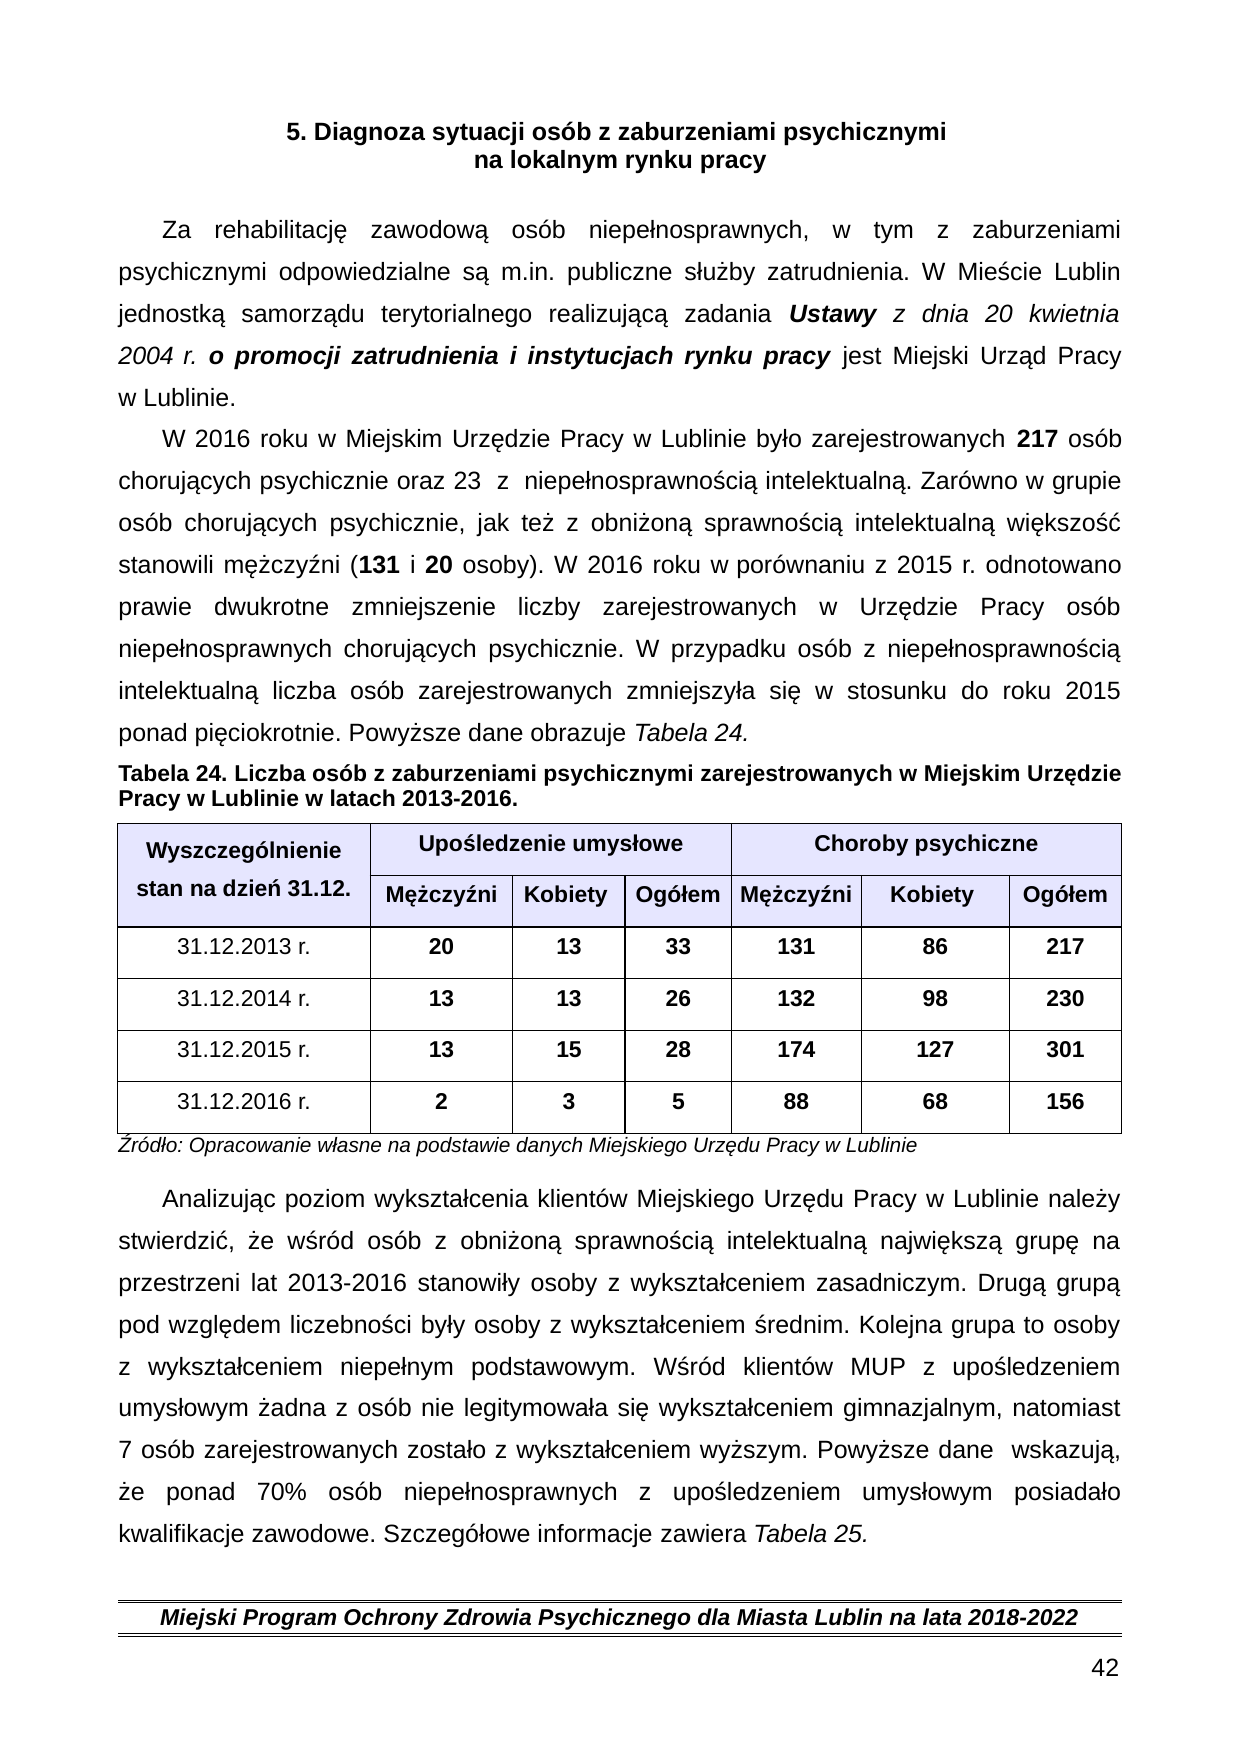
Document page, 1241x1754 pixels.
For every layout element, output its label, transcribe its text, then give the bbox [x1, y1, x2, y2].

table_header Choroby psychiczne [732, 824, 1121, 875]
table_cell 13 [371, 979, 512, 1029]
text Źródło: Opracowanie własne na podstawie danych Miejskiego Urzędu Pracy w Lublinie [118, 1134, 1122, 1157]
table_header Upośledzenie umysłowe [371, 824, 731, 875]
table_cell 131 [732, 928, 861, 978]
text Tabela 24. Liczba osób z zaburzeniami psychicznymi zarejestrowanych w Miejskim Urzędzie Pracy w Lublinie w latach 2013-2016. [118, 760, 1122, 811]
table_cell 88 [732, 1082, 861, 1133]
table_cell 31.12.2013 r. [118, 928, 370, 978]
table_cell 174 [732, 1031, 861, 1081]
table_cell 26 [626, 979, 731, 1029]
table_cell 127 [862, 1031, 1009, 1081]
table_cell 28 [626, 1031, 731, 1081]
table_cell 20 [371, 928, 512, 978]
table_cell 301 [1010, 1031, 1121, 1081]
table_cell 31.12.2014 r. [118, 979, 370, 1029]
table_cell 86 [862, 928, 1009, 978]
table_cell Ogółem [626, 876, 731, 926]
table_cell 31.12.2016 r. [118, 1082, 370, 1133]
table_cell 13 [513, 979, 624, 1029]
table_cell 68 [862, 1082, 1009, 1133]
table_cell 156 [1010, 1082, 1121, 1133]
table_cell 98 [862, 979, 1009, 1029]
table_cell Kobiety [513, 876, 624, 926]
table_cell 217 [1010, 928, 1121, 978]
table_cell 5 [626, 1082, 731, 1133]
table_cell Mężczyźni [732, 876, 861, 926]
table_cell Kobiety [862, 876, 1009, 926]
table_cell 230 [1010, 979, 1121, 1029]
table_cell 15 [513, 1031, 624, 1081]
subtitle 5. Diagnoza sytuacji osób z zaburzeniami psychicznymi [118, 118, 1122, 146]
table_cell 3 [513, 1082, 624, 1133]
table_cell 13 [371, 1031, 512, 1081]
table_cell Ogółem [1010, 876, 1121, 926]
table_cell 2 [371, 1082, 512, 1133]
table_cell 132 [732, 979, 861, 1029]
text Za rehabilitację zawodową osób niepełnosprawnych, w tym z zaburzeniami psychicznymi odpowiedzialne są m.in. publiczne służby zatrudnienia. W Mieście Lublin jednostką samorządu terytorialnego realizującą zadania Ustawy z dnia 20 kwietnia 2004 r. o promocji zatrudnienia i instytucjach rynku pracy jest Miejski Urząd Pracy w Lublinie. [118, 216, 1122, 411]
table_header Wyszczególnienie stan na dzień 31.12. [118, 824, 370, 926]
text Analizując poziom wykształcenia klientów Miejskiego Urzędu Pracy w Lublinie należy stwierdzić, że wśród osób z obniżoną sprawnością intelektualną największą grupę na przestrzeni lat 2013-2016 stanowiły osoby z wykształceniem zasadniczym. Drugą grupą pod względem liczebności były osoby z wykształceniem średnim. Kolejna grupa to osoby z wykształceniem niepełnym podstawowym. Wśród klientów MUP z upośledzeniem umysłowym żadna z osób nie legitymowała się wykształceniem gimnazjalnym, natomiast 7 osób zarejestrowanych zostało z wykształceniem wyższym. Powyższe dane wskazują, że ponad 70% osób niepełnosprawnych z upośledzeniem umysłowym posiadało kwalifikacje zawodowe. Szczegółowe informacje zawiera Tabela 25. [118, 1185, 1122, 1548]
subtitle na lokalnym rynku pracy [118, 146, 1122, 174]
table_cell 33 [626, 928, 731, 978]
table_cell 31.12.2015 r. [118, 1031, 370, 1081]
table_cell Mężczyźni [371, 876, 512, 926]
table_cell 13 [513, 928, 624, 978]
text W 2016 roku w Miejskim Urzędzie Pracy w Lublinie było zarejestrowanych 217 osób chorujących psychicznie oraz 23 z niepełnosprawnością intelektualną. Zarówno w grupie osób chorujących psychicznie, jak też z obniżoną sprawnością intelektualną większość stanowili mężczyźni (131 i 20 osoby). W 2016 roku w porównaniu z 2015 r. odnotowano prawie dwukrotne zmniejszenie liczby zarejestrowanych w Urzędzie Pracy osób niepełnosprawnych chorujących psychicznie. W przypadku osób z niepełnosprawnością intelektualną liczba osób zarejestrowanych zmniejszyła się w stosunku do roku 2015 ponad pięciokrotnie. Powyższe dane obrazuje Tabela 24. [118, 425, 1122, 746]
